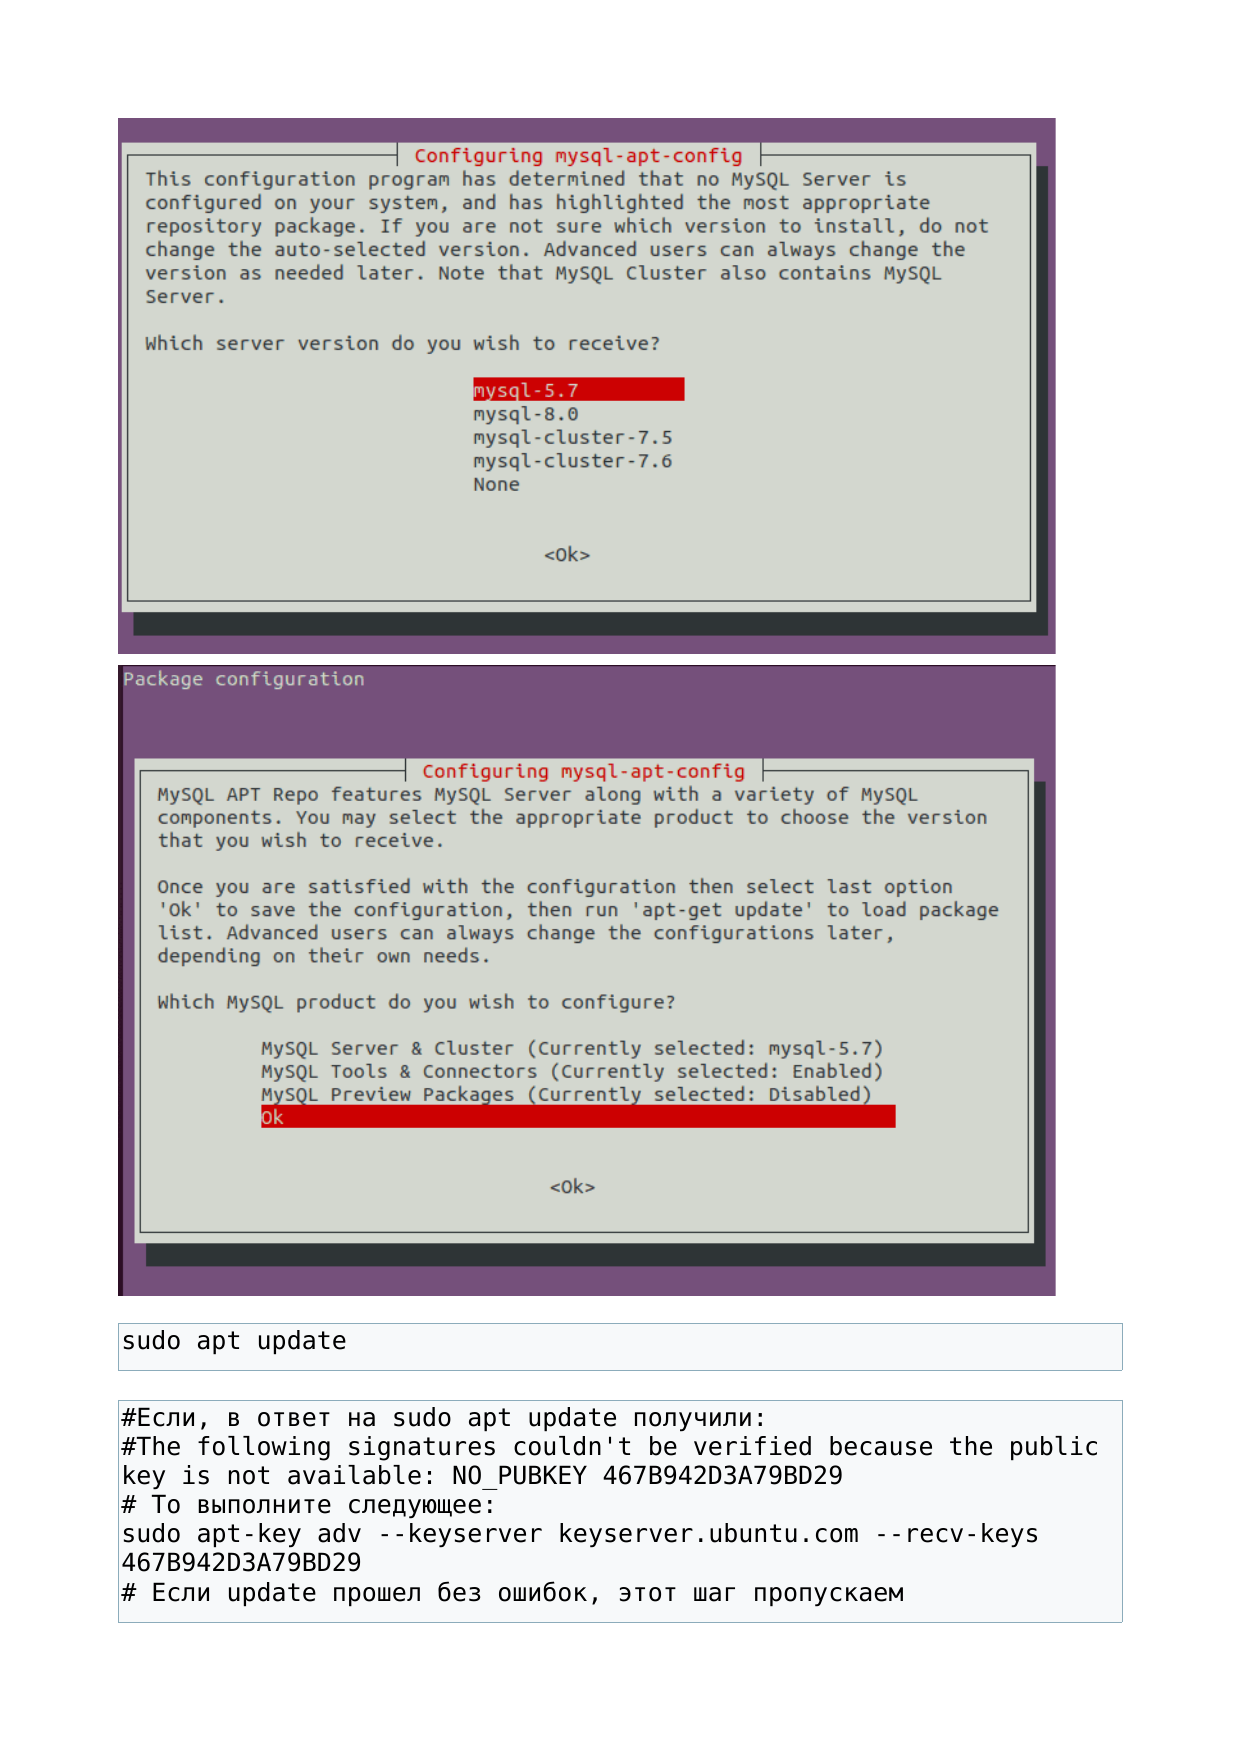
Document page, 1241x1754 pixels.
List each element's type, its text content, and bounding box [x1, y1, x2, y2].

picture [118, 118, 1056, 654]
table_header #Если, в ответ на sudo apt update получили: #The following signatures couldn't be verified because the public key is not available: NO_PUBKEY 467B942D3A79BD29 # То выполните следующее: sudo apt-key adv --keyserver keyserver.ubuntu.com --recv-keys 467B942D3A79BD29 # Если update прошел без ошибок, этот шаг пропускаем [119, 1401, 1122, 1622]
table_header sudo apt update [119, 1324, 1122, 1370]
picture [118, 665, 1056, 1296]
